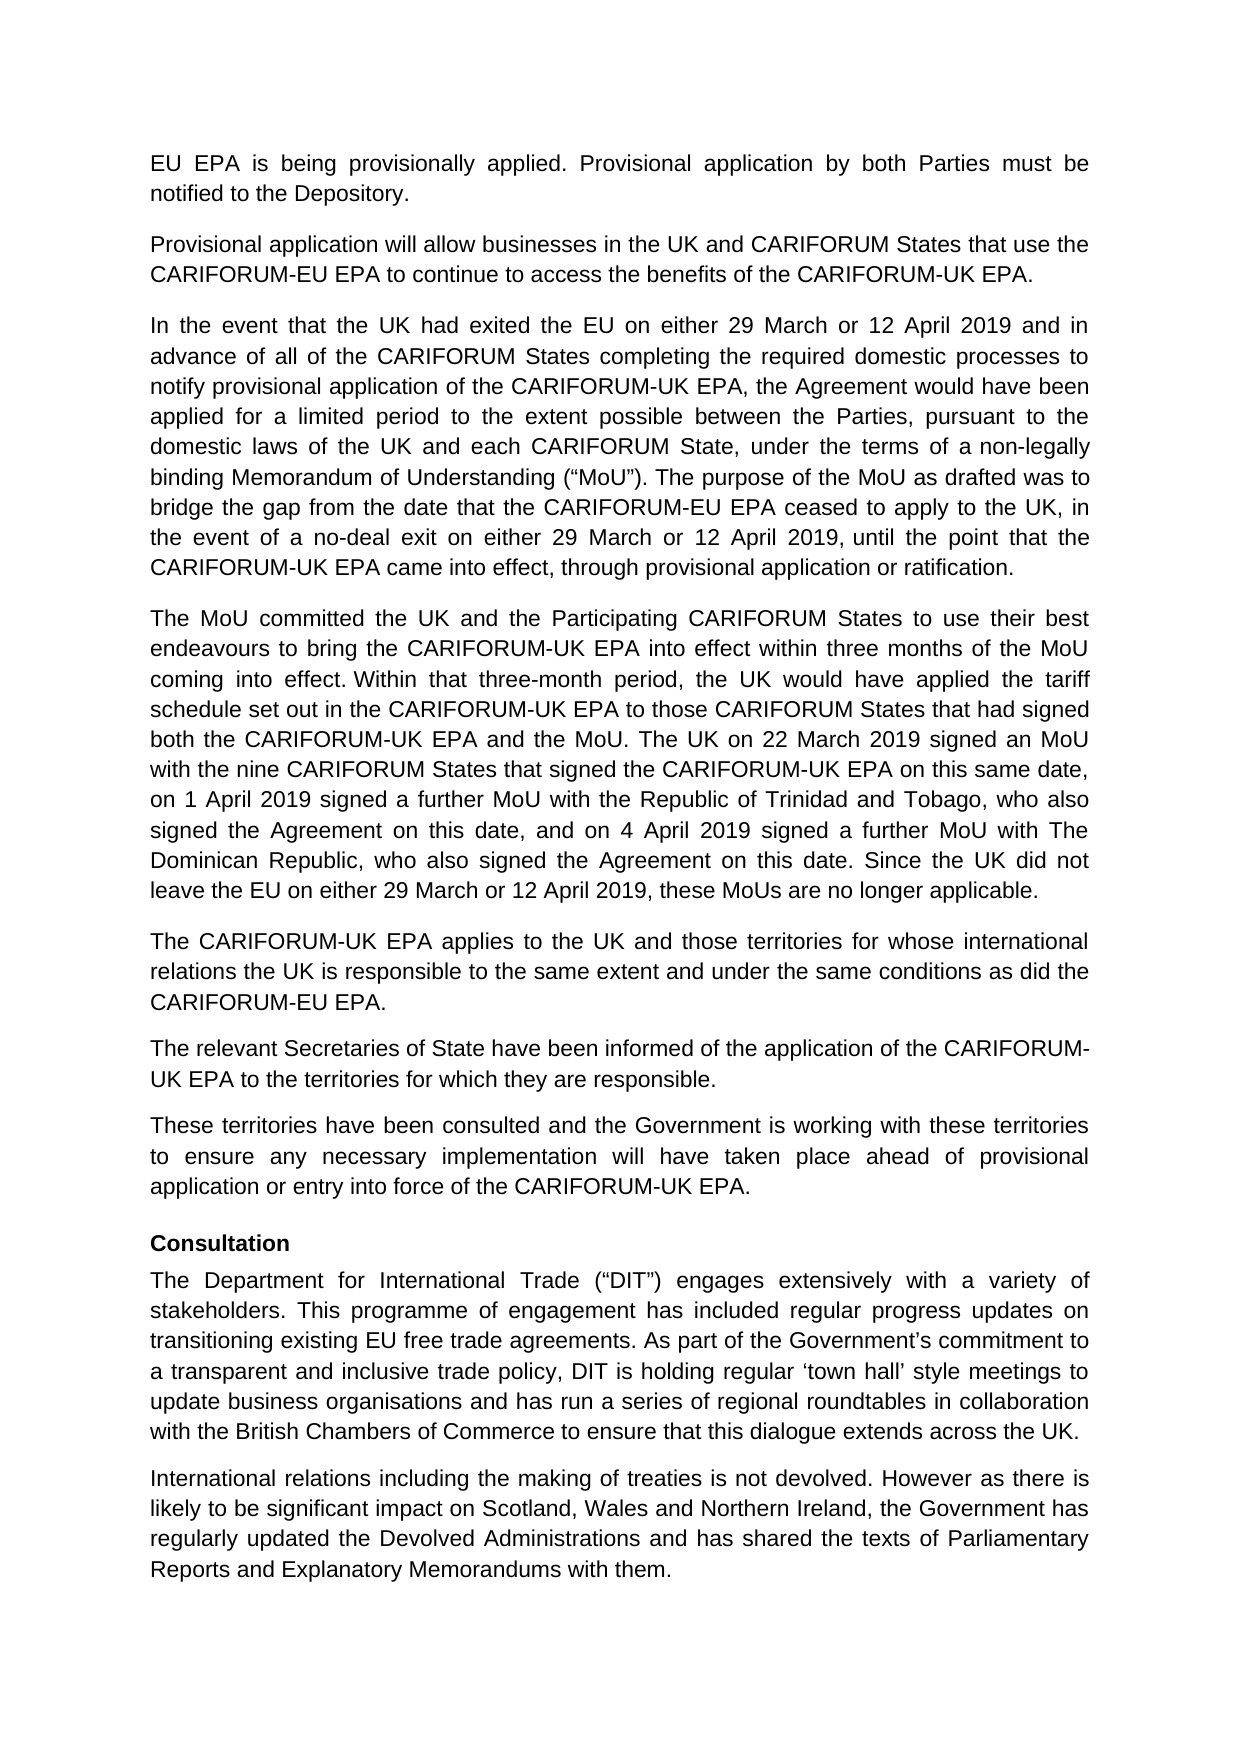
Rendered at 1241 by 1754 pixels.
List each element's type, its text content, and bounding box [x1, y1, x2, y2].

text International relations including the making of treaties is not devolved. However as there is likely to be significant impact on Scotland, Wales and Northern Ireland, the Government has regularly updated the Devolved Administrations and has shared the texts of Parliamentary Reports and Explanatory Memorandums with them. [150, 1465, 1090, 1582]
text Provisional application will allow businesses in the UK and CARIFORUM States that use the CARIFORUM-EU EPA to continue to access the benefits of the CARIFORUM-UK EPA. [150, 231, 1090, 288]
text The relevant Secretaries of State have been informed of the application of the CARIFORUM-UK EPA to the territories for which they are responsible. [150, 1035, 1090, 1092]
text Consultation [150, 1230, 1090, 1257]
text The MoU committed the UK and the Participating CARIFORUM States to use their best endeavours to bring the CARIFORUM-UK EPA into effect within three months of the MoU coming into effect. Within that three-month period, the UK would have applied the tariff schedule set out in the CARIFORUM-UK EPA to those CARIFORUM States that had signed both the CARIFORUM-UK EPA and the MoU. The UK on 22 March 2019 signed an MoU with the nine CARIFORUM States that signed the CARIFORUM-UK EPA on this same date, on 1 April 2019 signed a further MoU with the Republic of Trinidad and Tobago, who also signed the Agreement on this date, and on 4 April 2019 signed a further MoU with The Dominican Republic, who also signed the Agreement on this date. Since the UK did not leave the EU on either 29 March or 12 April 2019, these MoUs are no longer applicable. [150, 605, 1090, 903]
text These territories have been consulted and the Government is working with these territories to ensure any necessary implementation will have taken place ahead of provisional application or entry into force of the CARIFORUM-UK EPA. [150, 1112, 1090, 1199]
text In the event that the UK had exited the EU on either 29 March or 12 April 2019 and in advance of all of the CARIFORUM States completing the required domestic processes to notify provisional application of the CARIFORUM-UK EPA, the Agreement would have been applied for a limited period to the extent possible between the Parties, pursuant to the domestic laws of the UK and each CARIFORUM State, under the terms of a non-legally binding Memorandum of Understanding (“MoU”). The purpose of the MoU as drafted was to bridge the gap from the date that the CARIFORUM-EU EPA ceased to apply to the UK, in the event of a no-deal exit on either 29 March or 12 April 2019, until the point that the CARIFORUM-UK EPA came into effect, through provisional application or ratification. [150, 312, 1090, 581]
text The Department for International Trade (“DIT”) engages extensively with a variety of stakeholders. This programme of engagement has included regular progress updates on transitioning existing EU free trade agreements. As part of the Government’s commitment to a transparent and inclusive trade policy, DIT is holding regular ‘town hall’ style meetings to update business organisations and has run a series of regional roundtables in collaboration with the British Chambers of Commerce to ensure that this dialogue extends across the UK. [150, 1267, 1090, 1444]
text EU EPA is being provisionally applied. Provisional application by both Parties must be notified to the Depository. [150, 150, 1090, 207]
text The CARIFORUM-UK EPA applies to the UK and those territories for whose international relations the UK is responsible to the same extent and under the same conditions as did the CARIFORUM-EU EPA. [150, 928, 1090, 1015]
